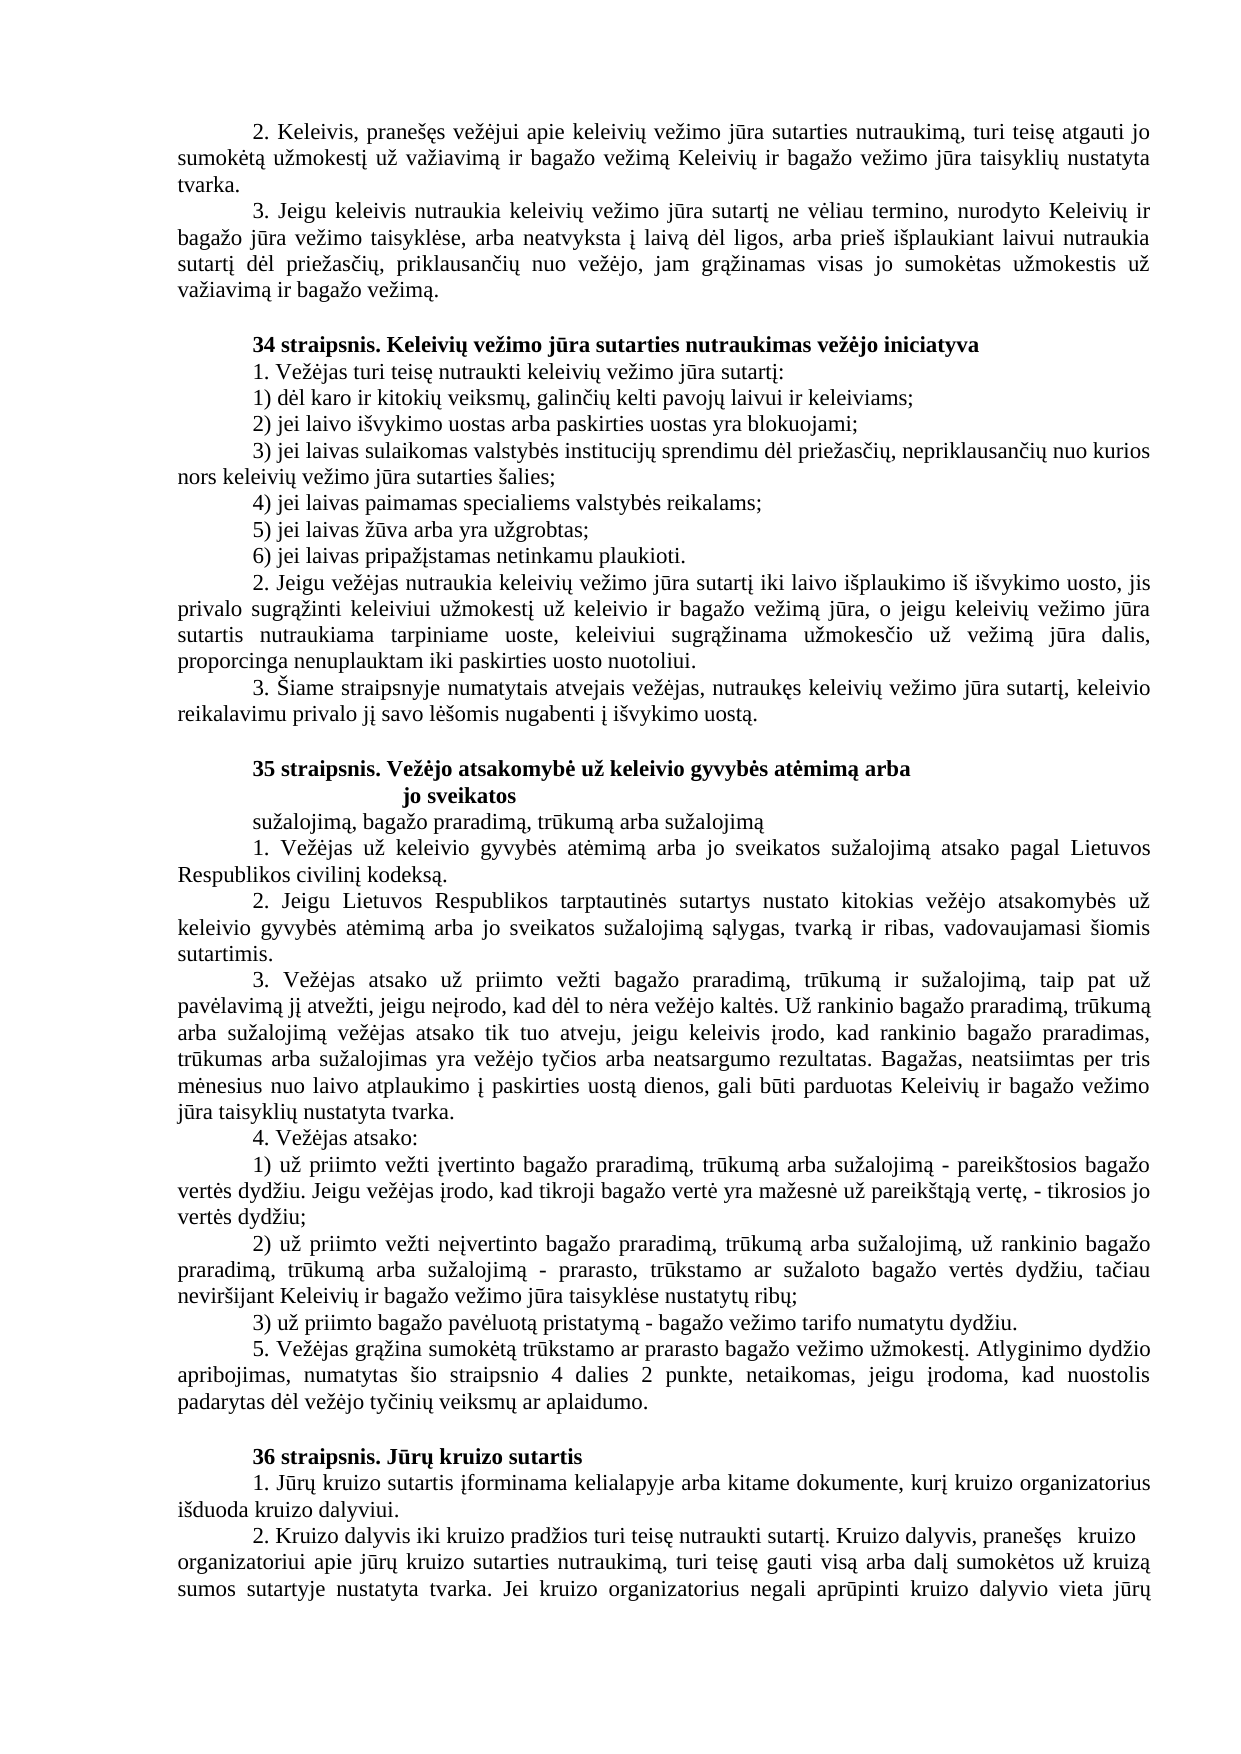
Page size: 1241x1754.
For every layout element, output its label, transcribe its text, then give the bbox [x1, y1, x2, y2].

text 3. Vežėjas atsako už priimto vežti bagažo praradimą, trūkumą ir sužalojimą, taip pat už pavėlavimą jį atvežti, jeigu neįrodo, kad dėl to nėra vežėjo kaltės. Už rankinio bagažo praradimą, trūkumą arba sužalojimą vežėjas atsako tik tuo atveju, jeigu keleivis įrodo, kad rankinio bagažo praradimas, trūkumas arba sužalojimas yra vežėjo tyčios arba neatsargumo rezultatas. Bagažas, neatsiimtas per tris mėnesius nuo laivo atplaukimo į paskirties uostą dienos, gali būti parduotas Keleivių ir bagažo vežimo jūra taisyklių nustatyta tvarka. [177, 966, 1152, 1124]
text 3. Jeigu keleivis nutraukia keleivių vežimo jūra sutartį ne vėliau termino, nurodyto Keleivių ir bagažo jūra vežimo taisyklėse, arba neatvyksta į laivą dėl ligos, arba prieš išplaukiant laivui nutraukia sutartį dėl priežasčių, priklausančių nuo vežėjo, jam grąžinamas visas jo sumokėtas užmokestis už važiavimą ir bagažo vežimą. [177, 197, 1152, 303]
text 2) už priimto vežti neįvertinto bagažo praradimą, trūkumą arba sužalojimą, už rankinio bagažo praradimą, trūkumą arba sužalojimą - prarasto, trūkstamo ar sužaloto bagažo vertės dydžiu, tačiau neviršijant Keleivių ir bagažo vežimo jūra taisyklėse nustatytų ribų; [177, 1230, 1152, 1309]
text 1. Jūrų kruizo sutartis įforminama kelialapyje arba kitame dokumente, kurį kruizo organizatorius išduoda kruizo dalyviui. [177, 1469, 1152, 1522]
text 6) jei laivas pripažįstamas netinkamu plaukioti. [177, 542, 1152, 568]
text 5. Vežėjas grąžina sumokėtą trūkstamo ar prarasto bagažo vežimo užmokestį. Atlyginimo dydžio apribojimas, numatytas šio straipsnio 4 dalies 2 punkte, netaikomas, jeigu įrodoma, kad nuostolis padarytas dėl vežėjo tyčinių veiksmų ar aplaidumo. [177, 1335, 1152, 1414]
text 2. Jeigu Lietuvos Respublikos tarptautinės sutartys nustato kitokias vežėjo atsakomybės už keleivio gyvybės atėmimą arba jo sveikatos sužalojimą sąlygas, tvarką ir ribas, vadovaujamasi šiomis sutartimis. [177, 887, 1152, 966]
text 2. Jeigu vežėjas nutraukia keleivių vežimo jūra sutartį iki laivo išplaukimo iš išvykimo uosto, jis privalo sugrąžinti keleiviui užmokestį už keleivio ir bagažo vežimą jūra, o jeigu keleivių vežimo jūra sutartis nutraukiama tarpiniame uoste, keleiviui sugrąžinama užmokesčio už vežimą jūra dalis, proporcinga nenuplauktam iki paskirties uosto nuotoliui. [177, 568, 1152, 674]
text 3. Šiame straipsnyje numatytais atvejais vežėjas, nutraukęs keleivių vežimo jūra sutartį, keleivio reikalavimu privalo jį savo lėšomis nugabenti į išvykimo uostą. [177, 674, 1152, 727]
text 1. Vežėjas turi teisę nutraukti keleivių vežimo jūra sutartį: [177, 358, 1152, 384]
text 4) jei laivas paimamas specialiems valstybės reikalams; [177, 489, 1152, 516]
text 1) už priimto vežti įvertinto bagažo praradimą, trūkumą arba sužalojimą - pareikštosios bagažo vertės dydžiu. Jeigu vežėjas įrodo, kad tikroji bagažo vertė yra mažesnė už pareikštąją vertę, - tikrosios jo vertės dydžiu; [177, 1151, 1152, 1230]
text jo sveikatos [327, 782, 1152, 808]
text 36 straipsnis. Jūrų kruizo sutartis [177, 1443, 1152, 1469]
text 2. Keleivis, pranešęs vežėjui apie keleivių vežimo jūra sutarties nutraukimą, turi teisę atgauti jo sumokėtą užmokestį už važiavimą ir bagažo vežimą Keleivių ir bagažo vežimo jūra taisyklių nustatyta tvarka. [177, 118, 1152, 197]
text 2. Kruizo dalyvis iki kruizo pradžios turi teisę nutraukti sutartį. Kruizo dalyvis, pranešęs kruizo organizatoriui apie jūrų kruizo sutarties nutraukimą, turi teisę gauti visą arba dalį sumokėtos už kruizą sumos sutartyje nustatyta tvarka. Jei kruizo organizatorius negali aprūpinti kruizo dalyvio vieta jūrų [177, 1522, 1152, 1601]
text 4. Vežėjas atsako: [177, 1124, 1152, 1151]
text 3) už priimto bagažo pavėluotą pristatymą - bagažo vežimo tarifo numatytu dydžiu. [177, 1309, 1152, 1335]
text 34 straipsnis. Keleivių vežimo jūra sutarties nutraukimas vežėjo iniciatyva [177, 331, 1152, 358]
text sužalojimą, bagažo praradimą, trūkumą arba sužalojimą [177, 808, 1152, 834]
text 35 straipsnis. Vežėjo atsakomybė už keleivio gyvybės atėmimą arba [177, 755, 1152, 782]
text 1) dėl karo ir kitokių veiksmų, galinčių kelti pavojų laivui ir keleiviams; [177, 384, 1152, 410]
text 1. Vežėjas už keleivio gyvybės atėmimą arba jo sveikatos sužalojimą atsako pagal Lietuvos Respublikos civilinį kodeksą. [177, 834, 1152, 887]
text 3) jei laivas sulaikomas valstybės institucijų sprendimu dėl priežasčių, nepriklausančių nuo kurios nors keleivių vežimo jūra sutarties šalies; [177, 437, 1152, 489]
text 5) jei laivas žūva arba yra užgrobtas; [177, 516, 1152, 542]
text 2) jei laivo išvykimo uostas arba paskirties uostas yra blokuojami; [177, 410, 1152, 437]
